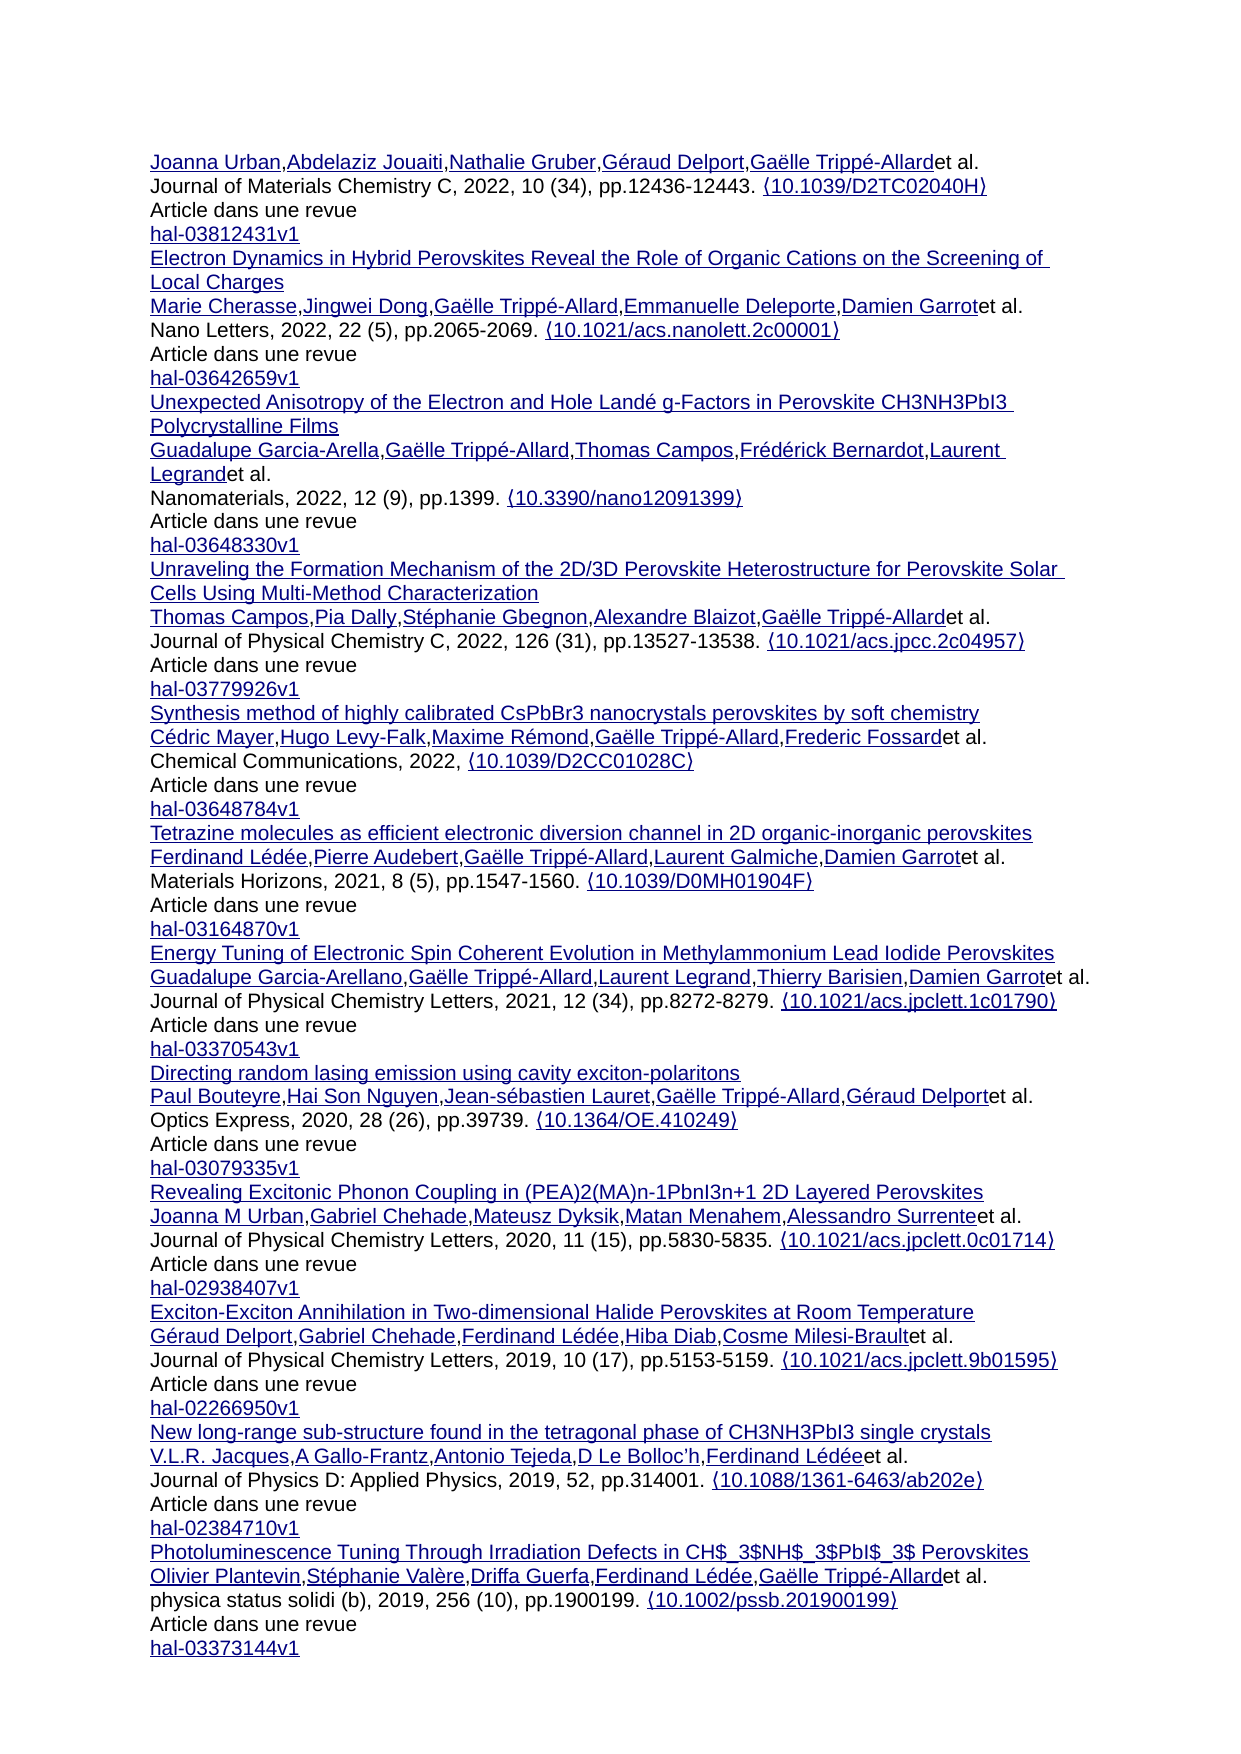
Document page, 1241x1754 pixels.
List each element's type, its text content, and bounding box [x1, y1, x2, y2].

table_cell Photoluminescence Tuning Through Irradiation Defects in CH$_3$NH$_3$PbI$_3$ Perovskites Olivier Plantevin,Stéphanie Valère,Driffa Guerfa,Ferdinand Lédée,Gaëlle Trippé-Allardet al. physica status solidi (b), 2019, 256 (10), pp.1900199. ⟨10.1002/pssb.201900199⟩ Article dans une revue hal-03373144v1 [150, 1540, 1090, 1659]
table_cell Energy Tuning of Electronic Spin Coherent Evolution in Methylammonium Lead Iodide Perovskites Guadalupe Garcia-Arellano,Gaëlle Trippé-Allard,Laurent Legrand,Thierry Barisien,Damien Garrotet al. Journal of Physical Chemistry Letters, 2021, 12 (34), pp.8272-8279. ⟨10.1021/acs.jpclett.1c01790⟩ Article dans une revue hal-03370543v1 [150, 941, 1090, 1060]
table_cell New long-range sub-structure found in the tetragonal phase of CH3NH3PbI3 single crystals V.L.R. Jacques,A Gallo-Frantz,Antonio Tejeda,D Le Bolloc’h,Ferdinand Lédéeet al. Journal of Physics D: Applied Physics, 2019, 52, pp.314001. ⟨10.1088/1361-6463/ab202e⟩ Article dans une revue hal-02384710v1 [150, 1420, 1090, 1539]
table_cell Unexpected Anisotropy of the Electron and Hole Landé g-Factors in Perovskite CH3NH3PbI3 Polycrystalline Films Guadalupe Garcia-Arella,Gaëlle Trippé-Allard,Thomas Campos,Frédérick Bernardot,Laurent Legrandet al. Nanomaterials, 2022, 12 (9), pp.1399. ⟨10.3390/nano12091399⟩ Article dans une revue hal-03648330v1 [150, 390, 1090, 557]
table_cell Joanna Urban,Abdelaziz Jouaiti,Nathalie Gruber,Géraud Delport,Gaëlle Trippé-Allardet al. Journal of Materials Chemistry C, 2022, 10 (34), pp.12436-12443. ⟨10.1039/D2TC02040H⟩ Article dans une revue hal-03812431v1 [150, 150, 1090, 246]
table_cell Directing random lasing emission using cavity exciton-polaritons Paul Bouteyre,Hai Son Nguyen,Jean‐sébastien Lauret,Gaëlle Trippé-Allard,Géraud Delportet al. Optics Express, 2020, 28 (26), pp.39739. ⟨10.1364/OE.410249⟩ Article dans une revue hal-03079335v1 [150, 1060, 1090, 1180]
table_cell Exciton-Exciton Annihilation in Two-dimensional Halide Perovskites at Room Temperature Géraud Delport,Gabriel Chehade,Ferdinand Lédée,Hiba Diab,Cosme Milesi-Braultet al. Journal of Physical Chemistry Letters, 2019, 10 (17), pp.5153-5159. ⟨10.1021/acs.jpclett.9b01595⟩ Article dans une revue hal-02266950v1 [150, 1300, 1090, 1420]
table_cell Synthesis method of highly calibrated CsPbBr3 nanocrystals perovskites by soft chemistry Cédric Mayer,Hugo Levy-Falk,Maxime Rémond,Gaëlle Trippé-Allard,Frederic Fossardet al. Chemical Communications, 2022, ⟨10.1039/D2CC01028C⟩ Article dans une revue hal-03648784v1 [150, 701, 1090, 821]
table_cell Revealing Excitonic Phonon Coupling in (PEA)2(MA)n-1PbnI3n+1 2D Layered Perovskites Joanna M Urban,Gabriel Chehade,Mateusz Dyksik,Matan Menahem,Alessandro Surrenteet al. Journal of Physical Chemistry Letters, 2020, 11 (15), pp.5830-5835. ⟨10.1021/acs.jpclett.0c01714⟩ Article dans une revue hal-02938407v1 [150, 1180, 1090, 1300]
table_cell Unraveling the Formation Mechanism of the 2D/3D Perovskite Heterostructure for Perovskite Solar Cells Using Multi-Method Characterization Thomas Campos,Pia Dally,Stéphanie Gbegnon,Alexandre Blaizot,Gaëlle Trippé-Allardet al. Journal of Physical Chemistry C, 2022, 126 (31), pp.13527-13538. ⟨10.1021/acs.jpcc.2c04957⟩ Article dans une revue hal-03779926v1 [150, 557, 1090, 701]
table_cell Electron Dynamics in Hybrid Perovskites Reveal the Role of Organic Cations on the Screening of Local Charges Marie Cherasse,Jingwei Dong,Gaëlle Trippé-Allard,Emmanuelle Deleporte,Damien Garrotet al. Nano Letters, 2022, 22 (5), pp.2065-2069. ⟨10.1021/acs.nanolett.2c00001⟩ Article dans une revue hal-03642659v1 [150, 246, 1090, 389]
table_cell Tetrazine molecules as efficient electronic diversion channel in 2D organic-inorganic perovskites Ferdinand Lédée,Pierre Audebert,Gaëlle Trippé-Allard,Laurent Galmiche,Damien Garrotet al. Materials Horizons, 2021, 8 (5), pp.1547-1560. ⟨10.1039/D0MH01904F⟩ Article dans une revue hal-03164870v1 [150, 821, 1090, 941]
